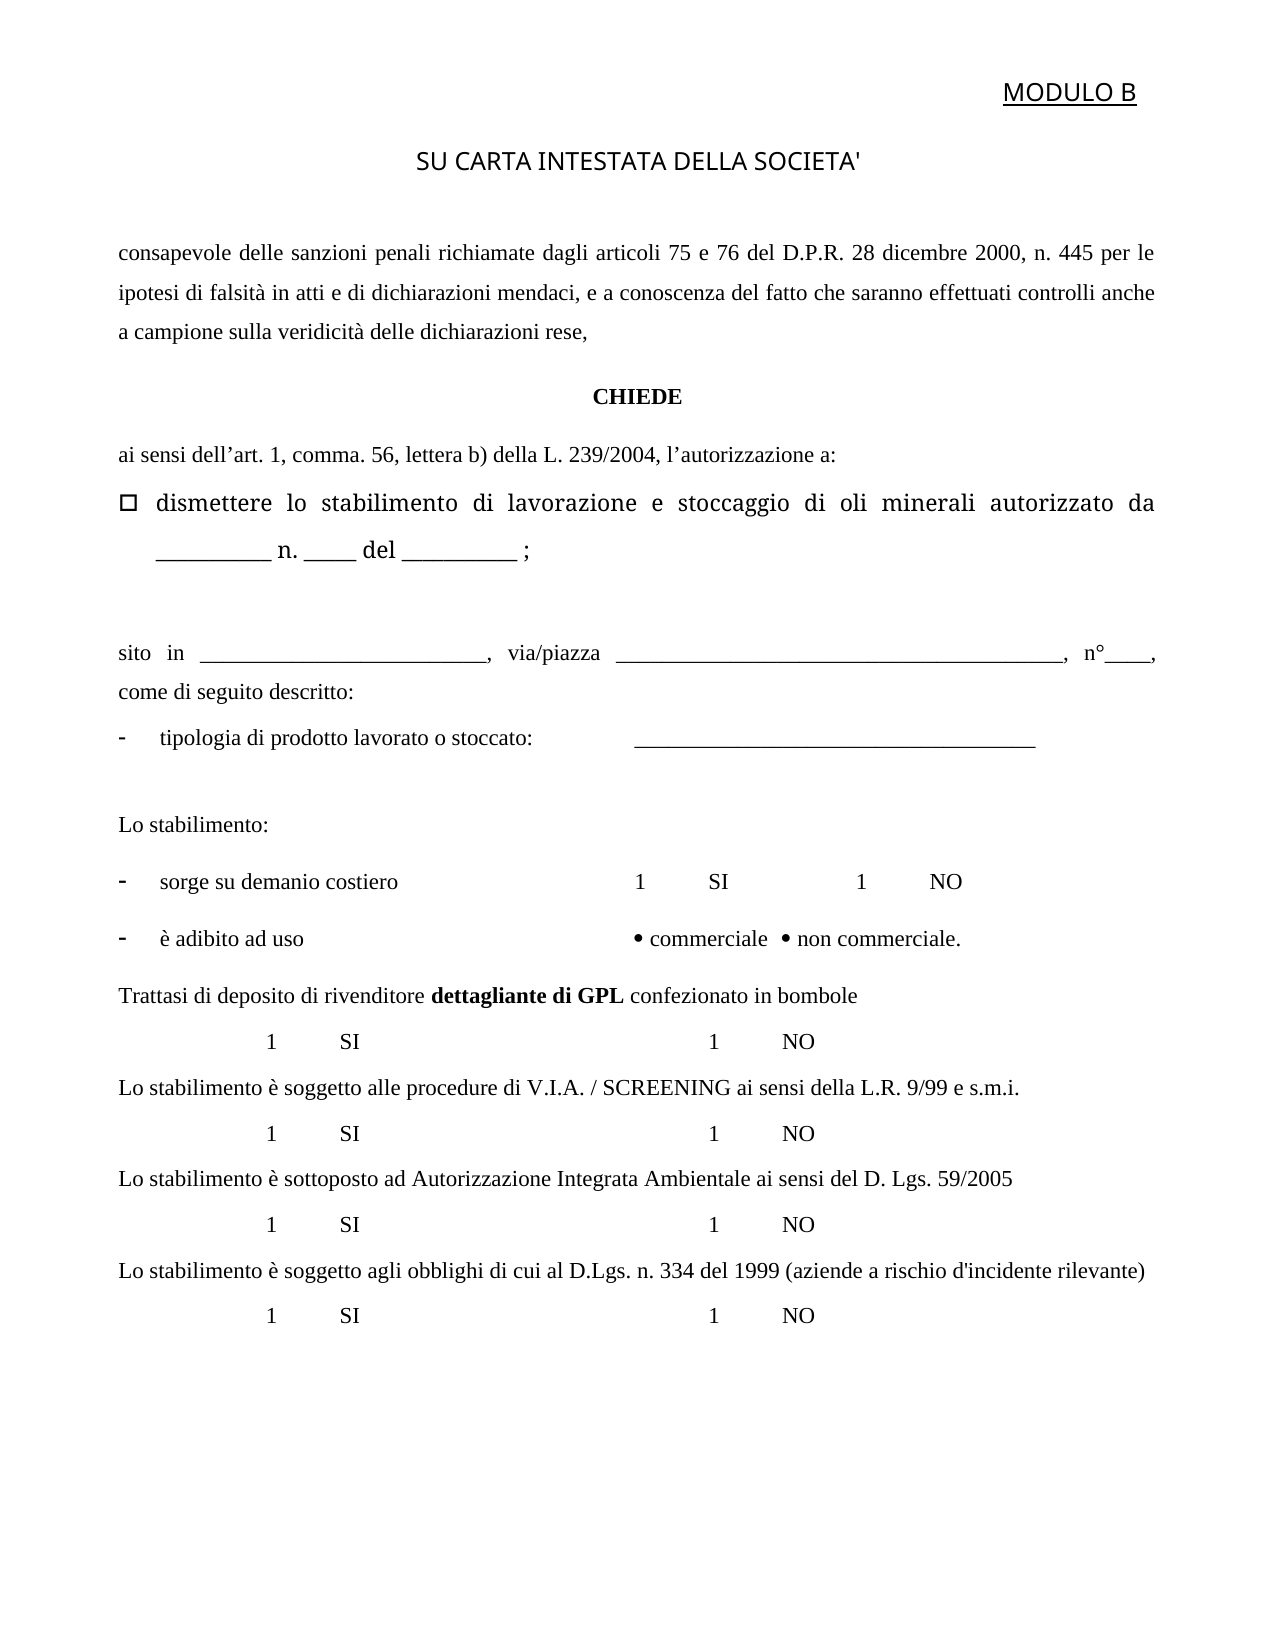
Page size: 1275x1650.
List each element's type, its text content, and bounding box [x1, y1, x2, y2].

list tipologia di prodotto lavorato o stoccato: ___________________________________ [118, 724, 1157, 750]
text Lo stabilimento è soggetto agli obblighi di cui al D.Lgs. n. 334 del 1999 (aziende a rischio d'incidente rilevante) [118, 1257, 1157, 1283]
text consapevole delle sanzioni penali richiamate dagli articoli 75 e 76 del D.P.R. 28 dicembre 2000, n. 445 per le ipotesi di falsità in atti e di dichiarazioni mendaci, e a conoscenza del fatto che saranno effettuati controlli anche a campione sulla veridicità delle dichiarazioni rese, [118, 239, 1157, 344]
text  SI  NO [118, 1120, 1157, 1146]
text Lo stabilimento è soggetto alle procedure di V.I.A. / SCREENING ai sensi della L.R. 9/99 e s.m.i. [118, 1074, 1157, 1100]
list sorge su demanio costiero  SI  NO [118, 868, 1157, 895]
text  SI  NO [118, 1028, 1157, 1054]
text  SI  NO [118, 1303, 1157, 1329]
text Lo stabilimento: [118, 811, 1157, 837]
text ai sensi dell’art. 1, comma. 56, lettera b) della L. 239/2004, l’autorizzazione a: [118, 441, 1157, 467]
text Lo stabilimento è sottoposto ad Autorizzazione Integrata Ambientale ai sensi del D. Lgs. 59/2005 [118, 1165, 1157, 1192]
text sito in _________________________, via/piazza _______________________________________, n°____, come di seguito descritto: [118, 639, 1157, 704]
text Trattasi di deposito di rivenditore dettagliante di GPL confezionato in bombole [118, 982, 1157, 1009]
list dismettere lo stabilimento di lavorazione e stoccaggio di oli minerali autorizzato da ___________ n. _____ del ___________ ; [118, 487, 1157, 565]
text  SI  NO [118, 1211, 1157, 1237]
subtitle CHIEDE [118, 383, 1157, 409]
list è adibito ad uso  commerciale  non commerciale. [118, 926, 1157, 951]
